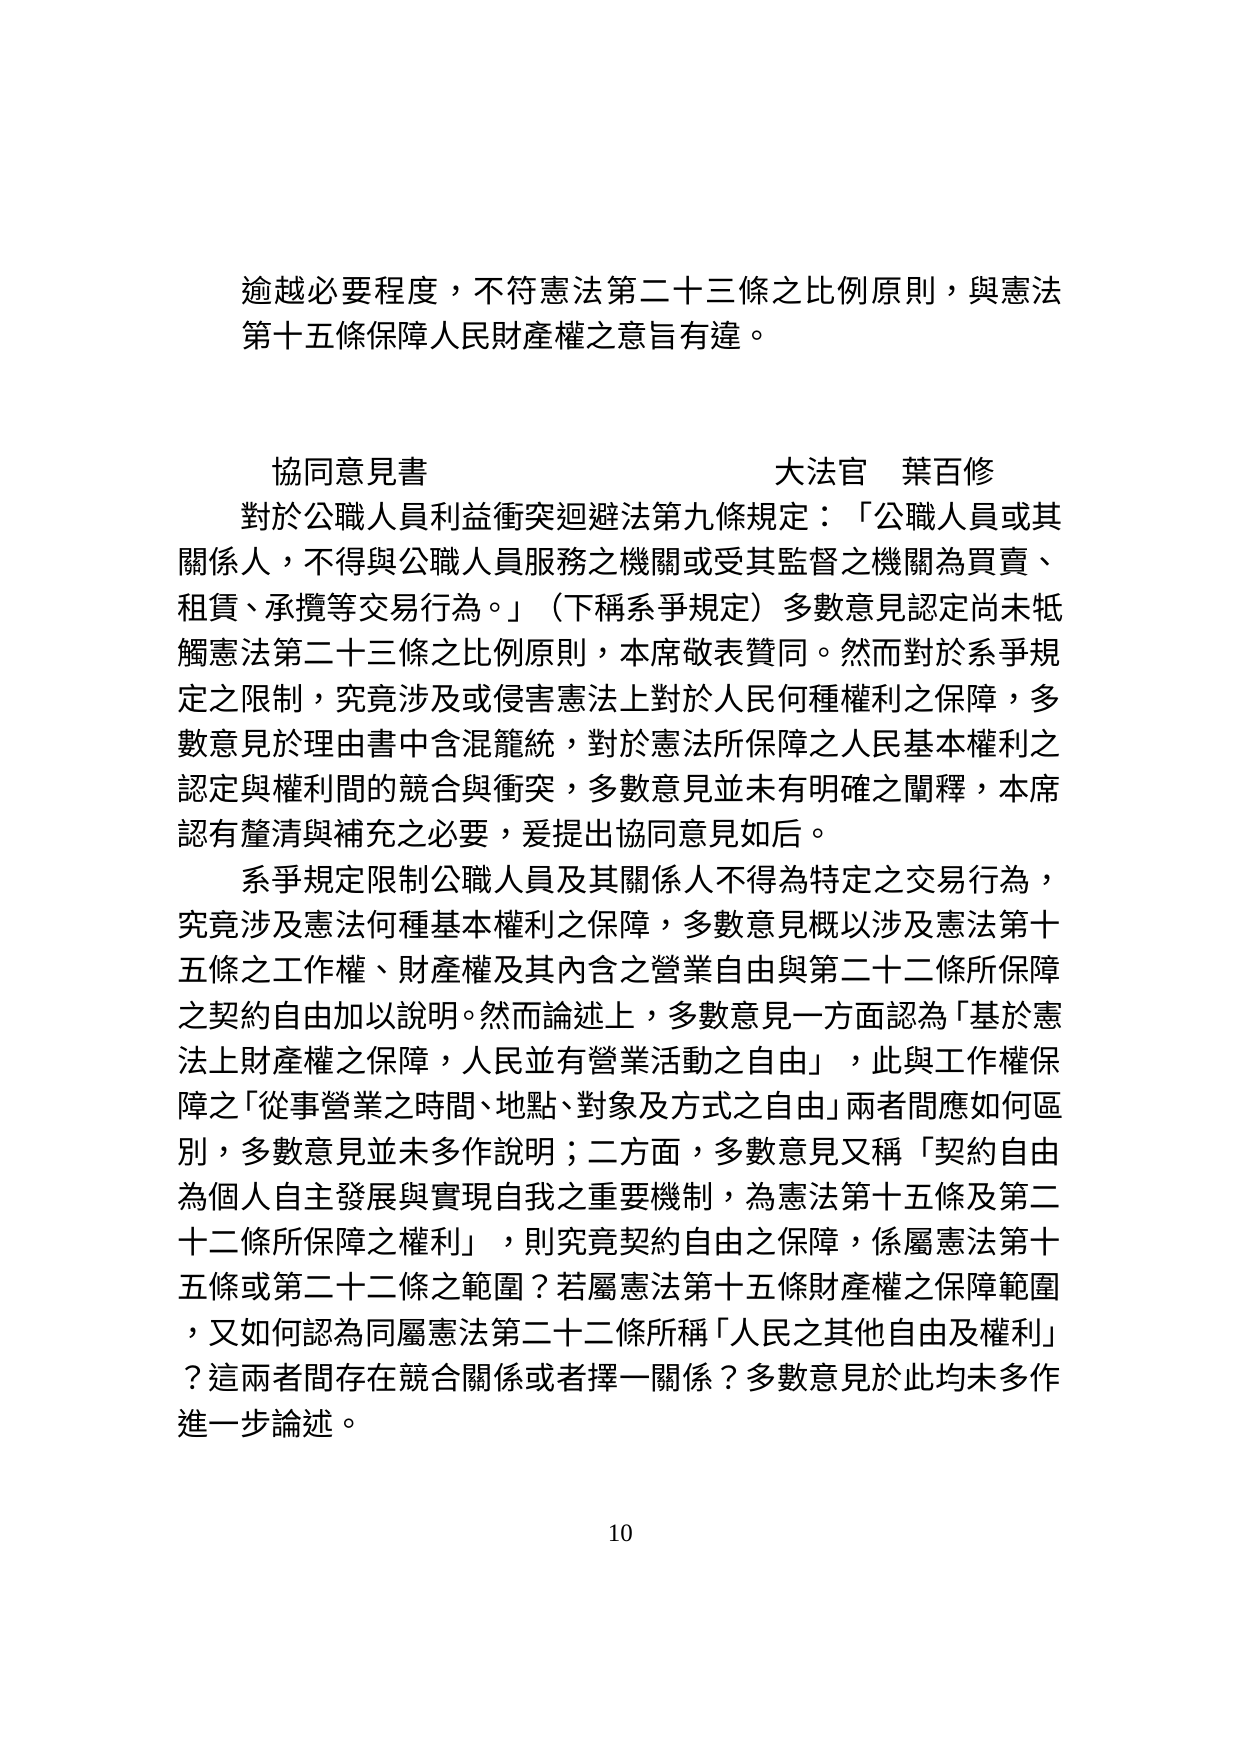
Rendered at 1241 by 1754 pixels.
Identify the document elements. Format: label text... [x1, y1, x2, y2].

text 協同意見書 大法官 葉百修 [272, 447, 996, 492]
text 利衝法第十五條規定，「違反第九條規定者，處該交易行為金額一倍至三倍之罰鍰。」該條規定以交易行為金額，而非以交易所得之一定倍數以下，為處罰之法定裁量範圍。因此，在具體情形，發生顯然過苛處罰之情形時，裁罰機關不能依法為適當之因應減輕。所以，其處罰規定，顯已逾越必要程度，不符憲法第二十三條之比例原則，與憲法第十五條保障人民財產權之意旨有違。 [241, 266, 1063, 356]
text 系爭規定限制公職人員及其關係人不得為特定之交易行為，究竟涉及憲法何種基本權利之保障，多數意見概以涉及憲法第十五條之工作權、財產權及其內含之營業自由與第二十二條所保障之契約自由加以說明。然而論述上，多數意見一方面認為「基於憲法上財產權之保障，人民並有營業活動之自由」，此與工作權保障之「從事營業之時間、地點、對象及方式之自由」兩者間應如何區別，多數意見並未多作說明；二方面，多數意見又稱「契約自由為個人自主發展與實現自我之重要機制，為憲法第十五條及第二十二條所保障之權利」，則究竟契約自由之保障，係屬憲法第十五條或第二十二條之範圍？若屬憲法第十五條財產權之保障範圍，又如何認為同屬憲法第二十二條所稱「人民之其他自由及權利」？這兩者間存在競合關係或者擇一關係？多數意見於此均未多作進一步論述。 [177, 855, 1063, 1444]
text 對於公職人員利益衝突迴避法第九條規定：「公職人員或其關係人，不得與公職人員服務之機關或受其監督之機關為買賣、租賃、承攬等交易行為。」（下稱系爭規定）多數意見認定尚未牴觸憲法第二十三條之比例原則，本席敬表贊同。然而對於系爭規定之限制，究竟涉及或侵害憲法上對於人民何種權利之保障，多數意見於理由書中含混籠統，對於憲法所保障之人民基本權利之認定與權利間的競合與衝突，多數意見並未有明確之闡釋，本席認有釐清與補充之必要，爰提出協同意見如后。 [177, 492, 1063, 855]
